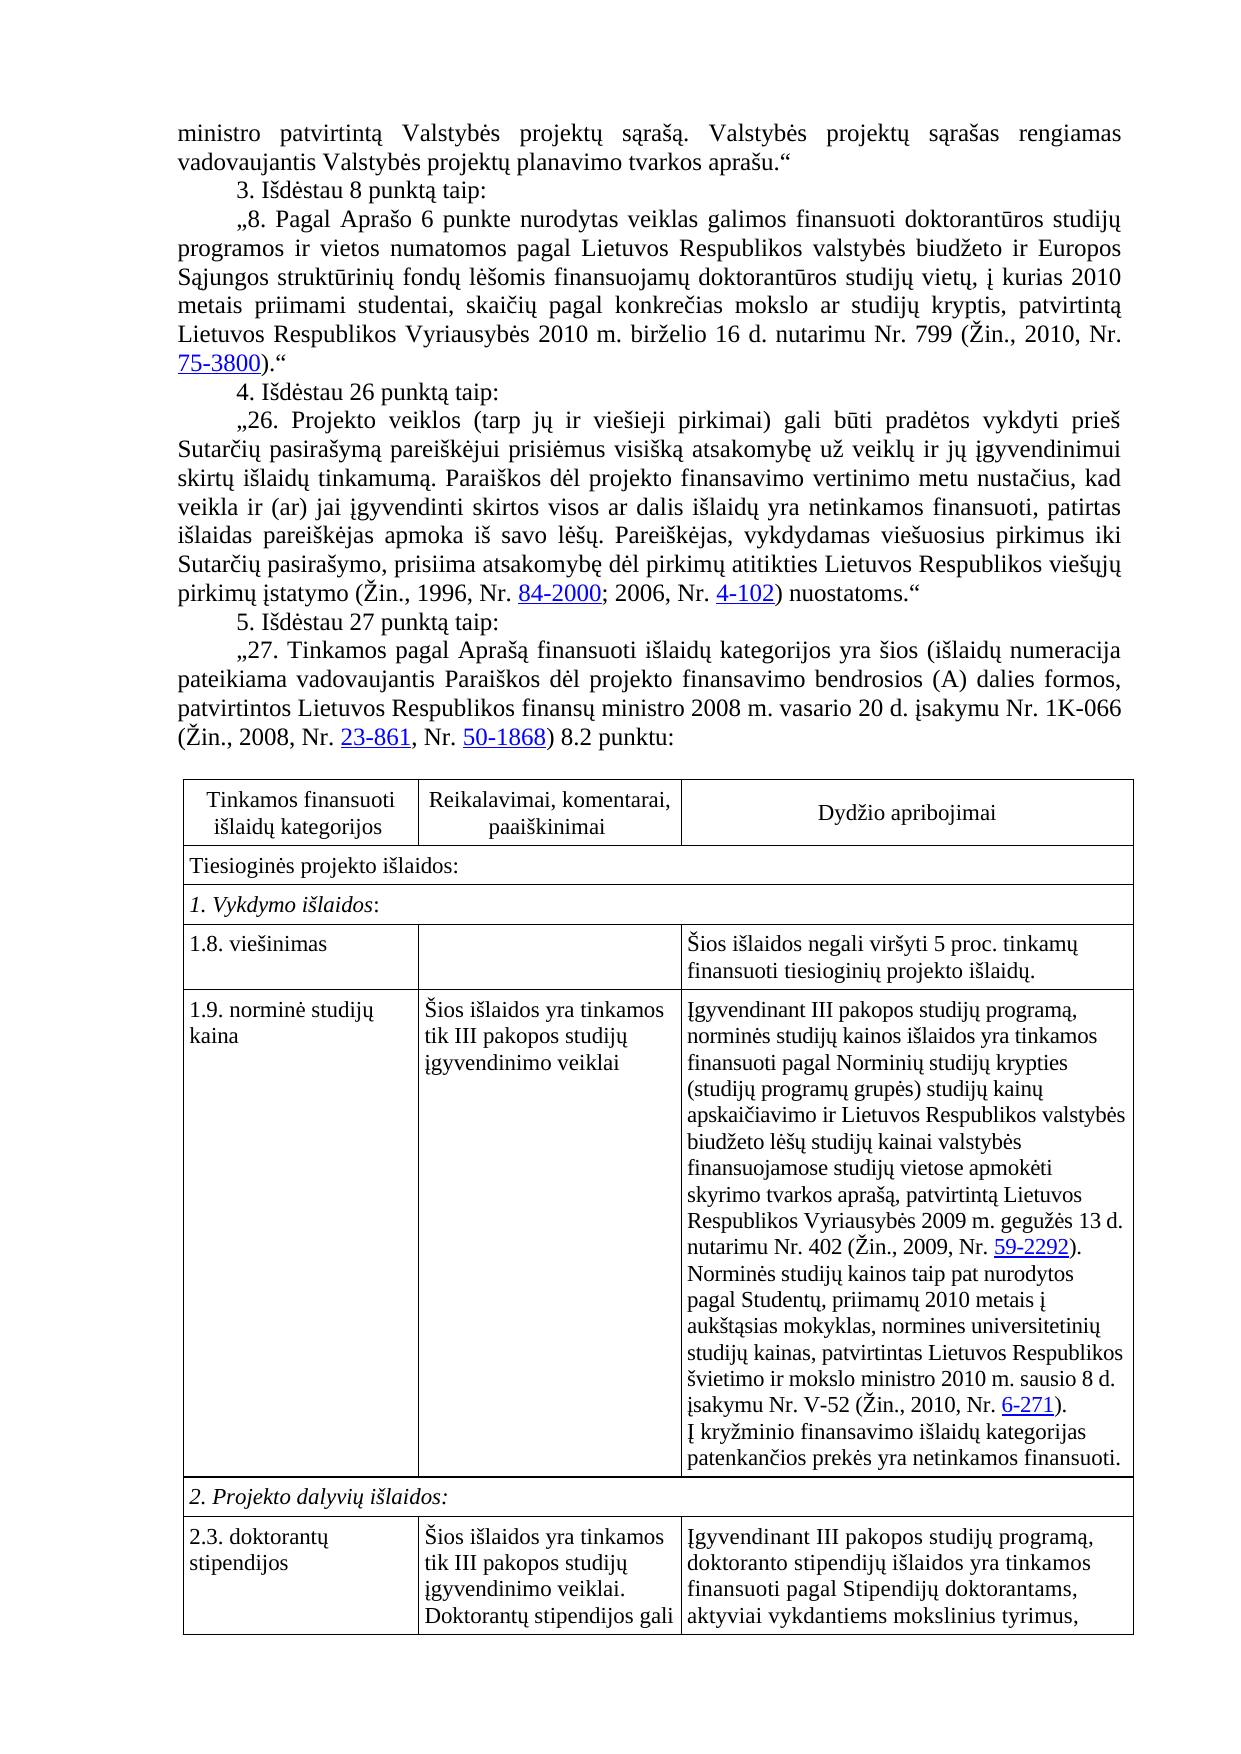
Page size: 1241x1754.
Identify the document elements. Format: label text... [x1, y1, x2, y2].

text 5. Išdėstau 27 punktą taip: [177, 607, 1122, 636]
text „27. Tinkamos pagal Aprašą finansuoti išlaidų kategorijos yra šios (išlaidų numeracija pateikiama vadovaujantis Paraiškos dėl projekto finansavimo bendrosios (A) dalies formos, patvirtintos Lietuvos Respublikos finansų ministro 2008 m. vasario 20 d. įsakymu Nr. 1K-066 (Žin., 2008, Nr. 23-861, Nr. 50-1868) 8.2 punktu: [177, 636, 1122, 751]
table_cell 1.9. norminė studijų kaina [184, 990, 418, 1476]
text 3. Išdėstau 8 punktą taip: [177, 176, 1122, 204]
table_cell [419, 925, 681, 989]
table_cell 2.3. doktorantų stipendijos [184, 1517, 418, 1634]
table_header Reikalavimai, komentarai, paaiškinimai [419, 780, 681, 845]
table_cell Tiesioginės projekto išlaidos: [184, 846, 1133, 884]
text ministro patvirtintą Valstybės projektų sąrašą. Valstybės projektų sąrašas rengiamas vadovaujantis Valstybės projektų planavimo tvarkos aprašu.“ [177, 118, 1122, 176]
table_header Dydžio apribojimai [682, 780, 1133, 845]
table_cell 1. Vykdymo išlaidos: [184, 885, 1133, 923]
table_cell Šios išlaidos yra tinkamos tik III pakopos studijų įgyvendinimo veiklai. Doktorantų stipendijos gali [419, 1517, 681, 1634]
table_cell 1.8. viešinimas [184, 925, 418, 989]
text 4. Išdėstau 26 punktą taip: [177, 377, 1122, 406]
text „26. Projekto veiklos (tarp jų ir viešieji pirkimai) gali būti pradėtos vykdyti prieš Sutarčių pasirašymą pareiškėjui prisiėmus visišką atsakomybę už veiklų ir jų įgyvendinimui skirtų išlaidų tinkamumą. Paraiškos dėl projekto finansavimo vertinimo metu nustačius, kad veikla ir (ar) jai įgyvendinti skirtos visos ar dalis išlaidų yra netinkamos finansuoti, patirtas išlaidas pareiškėjas apmoka iš savo lėšų. Pareiškėjas, vykdydamas viešuosius pirkimus iki Sutarčių pasirašymo, prisiima atsakomybę dėl pirkimų atitikties Lietuvos Respublikos viešųjų pirkimų įstatymo (Žin., 1996, Nr. 84-2000; 2006, Nr. 4-102) nuostatoms.“ [177, 406, 1122, 607]
table_cell Šios išlaidos yra tinkamos tik III pakopos studijų įgyvendinimo veiklai [419, 990, 681, 1476]
table_header Tinkamos finansuoti išlaidų kategorijos [184, 780, 418, 845]
table_cell Įgyvendinant III pakopos studijų programą, norminės studijų kainos išlaidos yra tinkamos finansuoti pagal Norminių studijų krypties (studijų programų grupės) studijų kainų apskaičiavimo ir Lietuvos Respublikos valstybės biudžeto lėšų studijų kainai valstybės finansuojamose studijų vietose apmokėti skyrimo tvarkos aprašą, patvirtintą Lietuvos Respublikos Vyriausybės 2009 m. gegužės 13 d. nutarimu Nr. 402 (Žin., 2009, Nr. 59-2292). Norminės studijų kainos taip pat nurodytos pagal Studentų, priimamų 2010 metais į aukštąsias mokyklas, normines universitetinių studijų kainas, patvirtintas Lietuvos Respublikos švietimo ir mokslo ministro 2010 m. sausio 8 d. įsakymu Nr. V-52 (Žin., 2010, Nr. 6-271). Į kryžminio finansavimo išlaidų kategorijas patenkančios prekės yra netinkamos finansuoti. [682, 990, 1133, 1476]
text „8. Pagal Aprašo 6 punkte nurodytas veiklas galimos finansuoti doktorantūros studijų programos ir vietos numatomos pagal Lietuvos Respublikos valstybės biudžeto ir Europos Sąjungos struktūrinių fondų lėšomis finansuojamų doktorantūros studijų vietų, į kurias 2010 metais priimami studentai, skaičių pagal konkrečias mokslo ar studijų kryptis, patvirtintą Lietuvos Respublikos Vyriausybės 2010 m. birželio 16 d. nutarimu Nr. 799 (Žin., 2010, Nr. 75-3800).“ [177, 204, 1122, 377]
table_cell Šios išlaidos negali viršyti 5 proc. tinkamų finansuoti tiesioginių projekto išlaidų. [682, 925, 1133, 989]
table_cell Įgyvendinant III pakopos studijų programą, doktoranto stipendijų išlaidos yra tinkamos finansuoti pagal Stipendijų doktorantams, aktyviai vykdantiems mokslinius tyrimus, [682, 1517, 1133, 1634]
table_cell 2. Projekto dalyvių išlaidos: [184, 1478, 1133, 1516]
